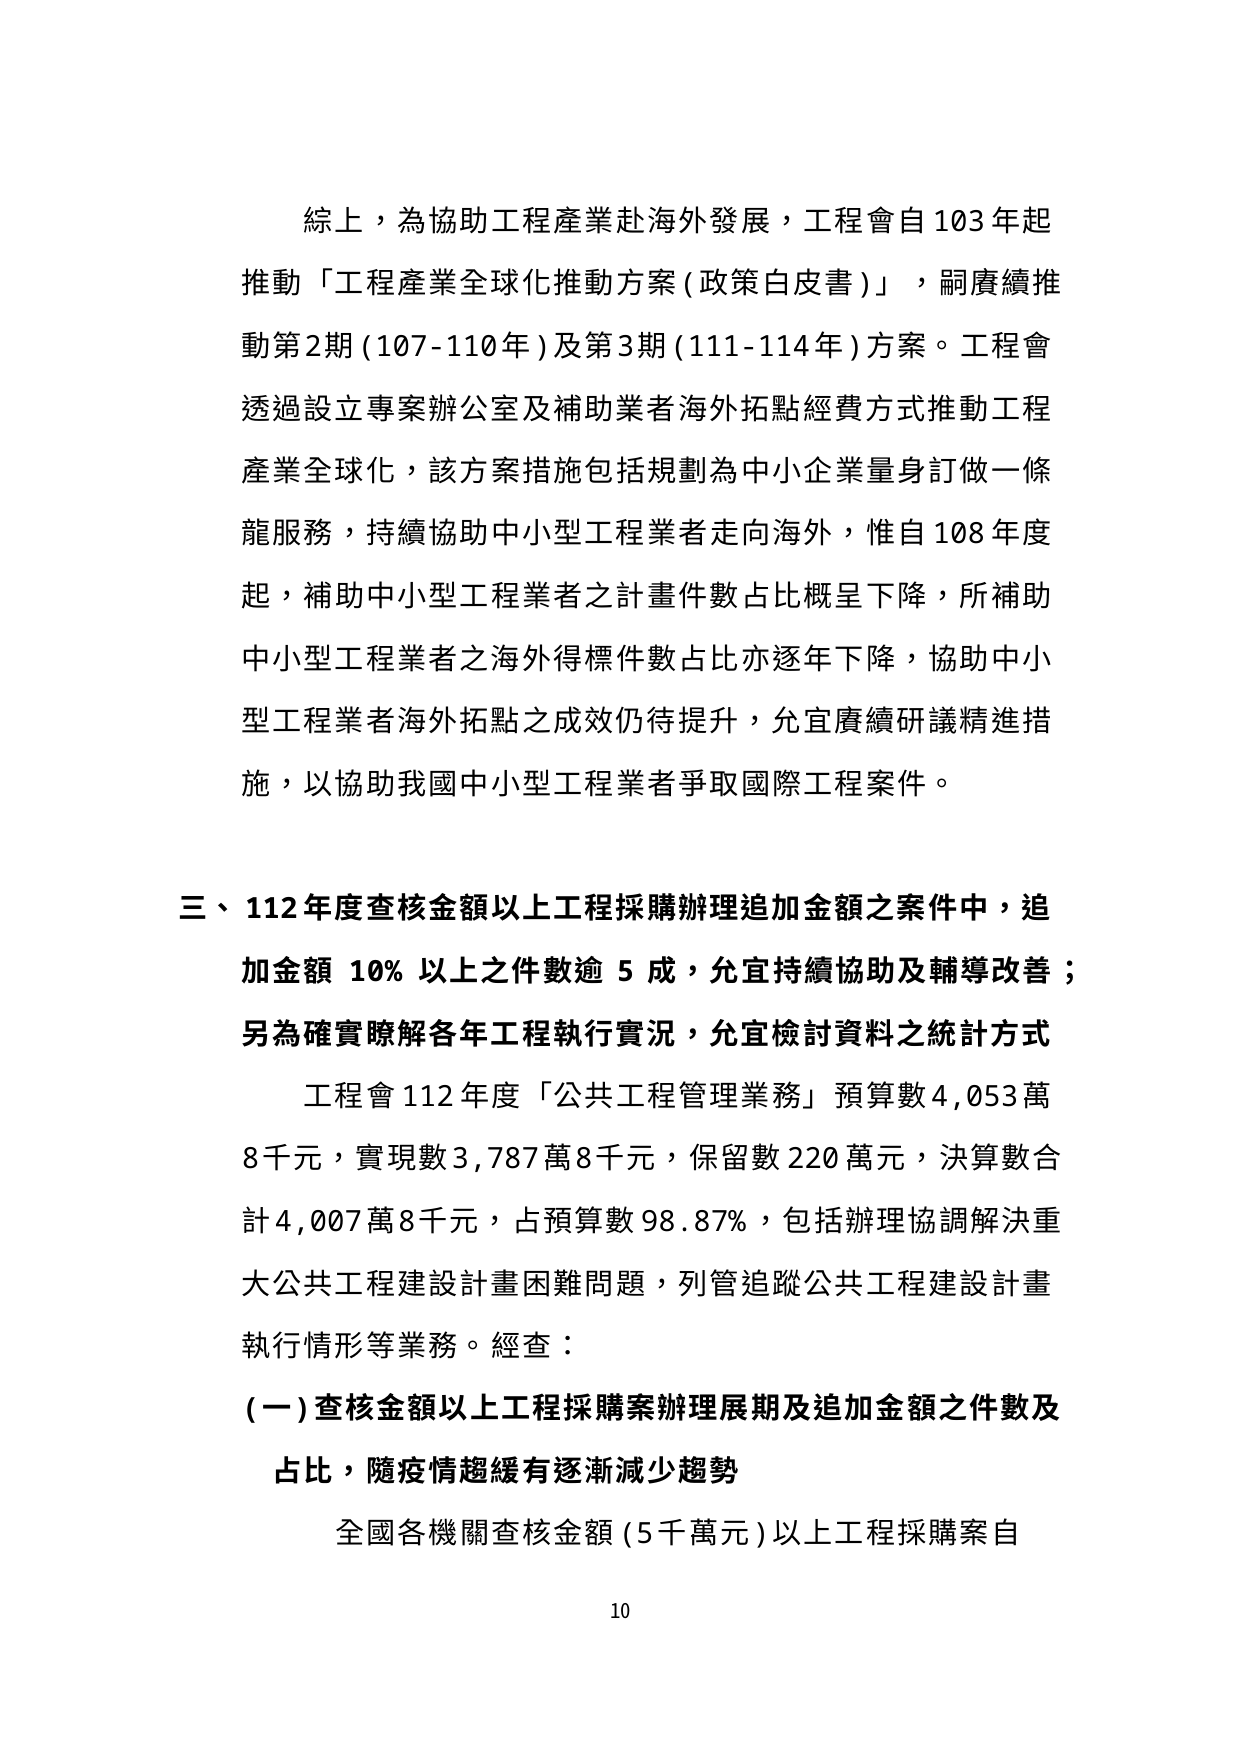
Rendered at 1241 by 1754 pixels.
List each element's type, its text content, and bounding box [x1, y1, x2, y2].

text 綜上，為協助工程產業赴海外發展，工程會自103年起推動「工程產業全球化推動方案(政策白皮書)」，嗣賡續推動第2期(107-110年)及第3期(111-114年)方案。工程會透過設立專案辦公室及補助業者海外拓點經費方式推動工程產業全球化，該方案措施包括規劃為中小企業量身訂做一條龍服務，持續協助中小型工程業者走向海外，惟自108年度起，補助中小型工程業者之計畫件數占比概呈下降，所補助中小型工程業者之海外得標件數占比亦逐年下降，協助中小型工程業者海外拓點之成效仍待提升，允宜賡續研議精進措施，以協助我國中小型工程業者爭取國際工程案件。 [236, 177, 1063, 802]
text 工程會112年度「公共工程管理業務」預算數4,053萬8千元，實現數3,787萬8千元，保留數220萬元，決算數合計4,007萬8千元，占預算數98.87%，包括辦理協調解決重大公共工程建設計畫困難問題，列管追蹤公共工程建設計畫執行情形等業務。經查： [236, 1052, 1063, 1365]
text 三、112年度查核金額以上工程採購辦理追加金額之案件中，追加金額10%以上之件數逾5成，允宜持續協助及輔導改善；另為確實瞭解各年工程執行實況，允宜檢討資料之統計方式 [177, 865, 1063, 1052]
text (一)查核金額以上工程採購案辦理展期及追加金額之件數及占比，隨疫情趨緩有逐漸減少趨勢 [236, 1365, 1063, 1490]
text 全國各機關查核金額(5千萬元)以上工程採購案自 [266, 1490, 1063, 1552]
